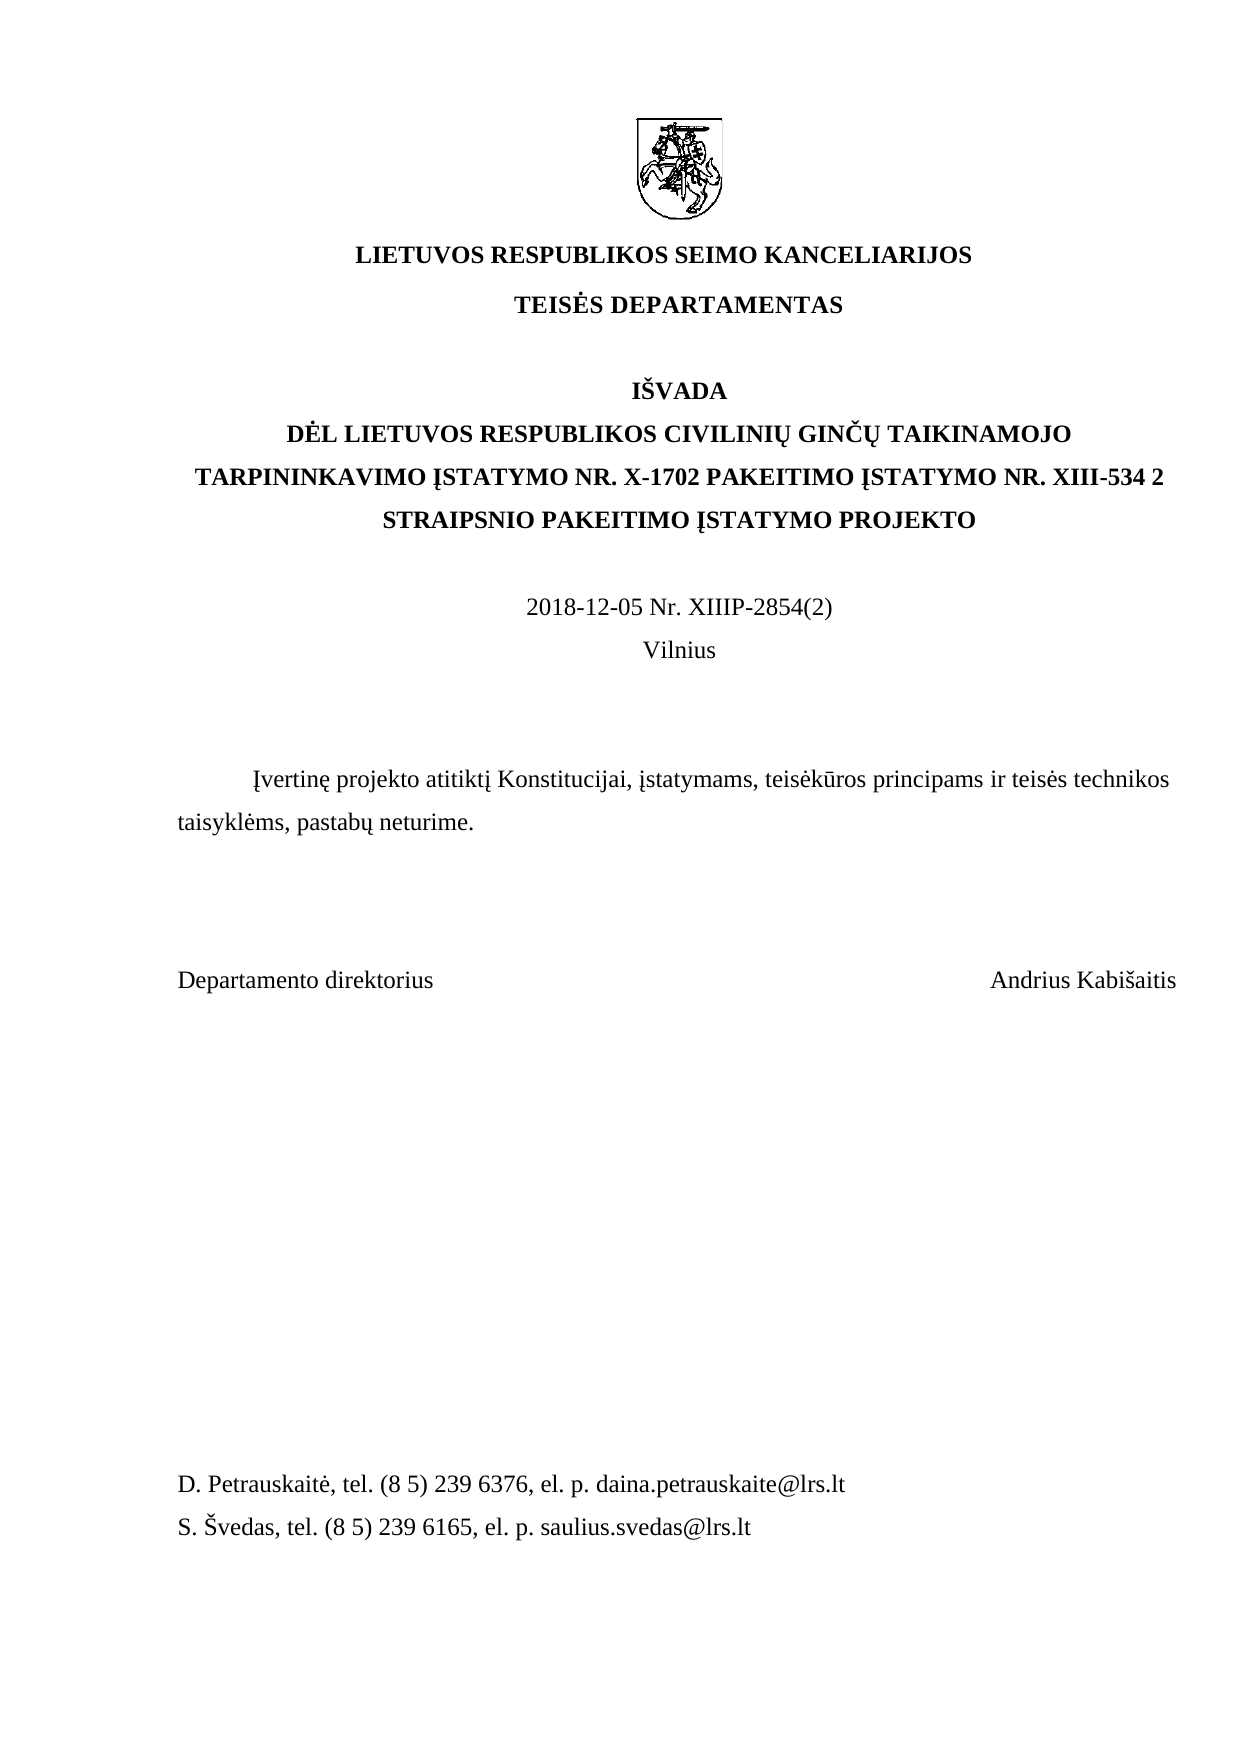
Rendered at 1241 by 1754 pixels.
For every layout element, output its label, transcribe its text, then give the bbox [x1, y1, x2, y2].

text D. Petrauskaitė, tel. (8 5) 239 6376, el. p. daina.petrauskaite@lrs.lt [177, 1469, 1181, 1497]
text Vilnius [177, 635, 1181, 664]
text LIETUVOS RESPUBLIKOS SEIMO KANCELIARIJOS [177, 241, 1151, 269]
text Departamento direktorius Andrius Kabišaitis [177, 966, 1181, 994]
text Įvertinę projekto atitiktį Konstitucijai, įstatymams, teisėkūros principams ir teisės technikos taisyklėms, pastabų neturime. [177, 764, 1181, 836]
text DĖL LIETUVOS RESPUBLIKOS CIVILINIŲ GINČŲ TAIKINAMOJO TARPININKAVIMO ĮSTATYMO NR. X-1702 PAKEITIMO ĮSTATYMO NR. XIII-534 2 STRAIPSNIO PAKEITIMO ĮSTATYMO PROJEKTO [177, 419, 1181, 534]
text S. Švedas, tel. (8 5) 239 6165, el. p. saulius.svedas@lrs.lt [177, 1512, 1181, 1541]
text IŠVADA [177, 376, 1181, 405]
text TEISĖS DEPARTAMENTAS [177, 290, 1180, 319]
text 2018-12-05 Nr. XIIIP-2854(2) [177, 592, 1181, 621]
